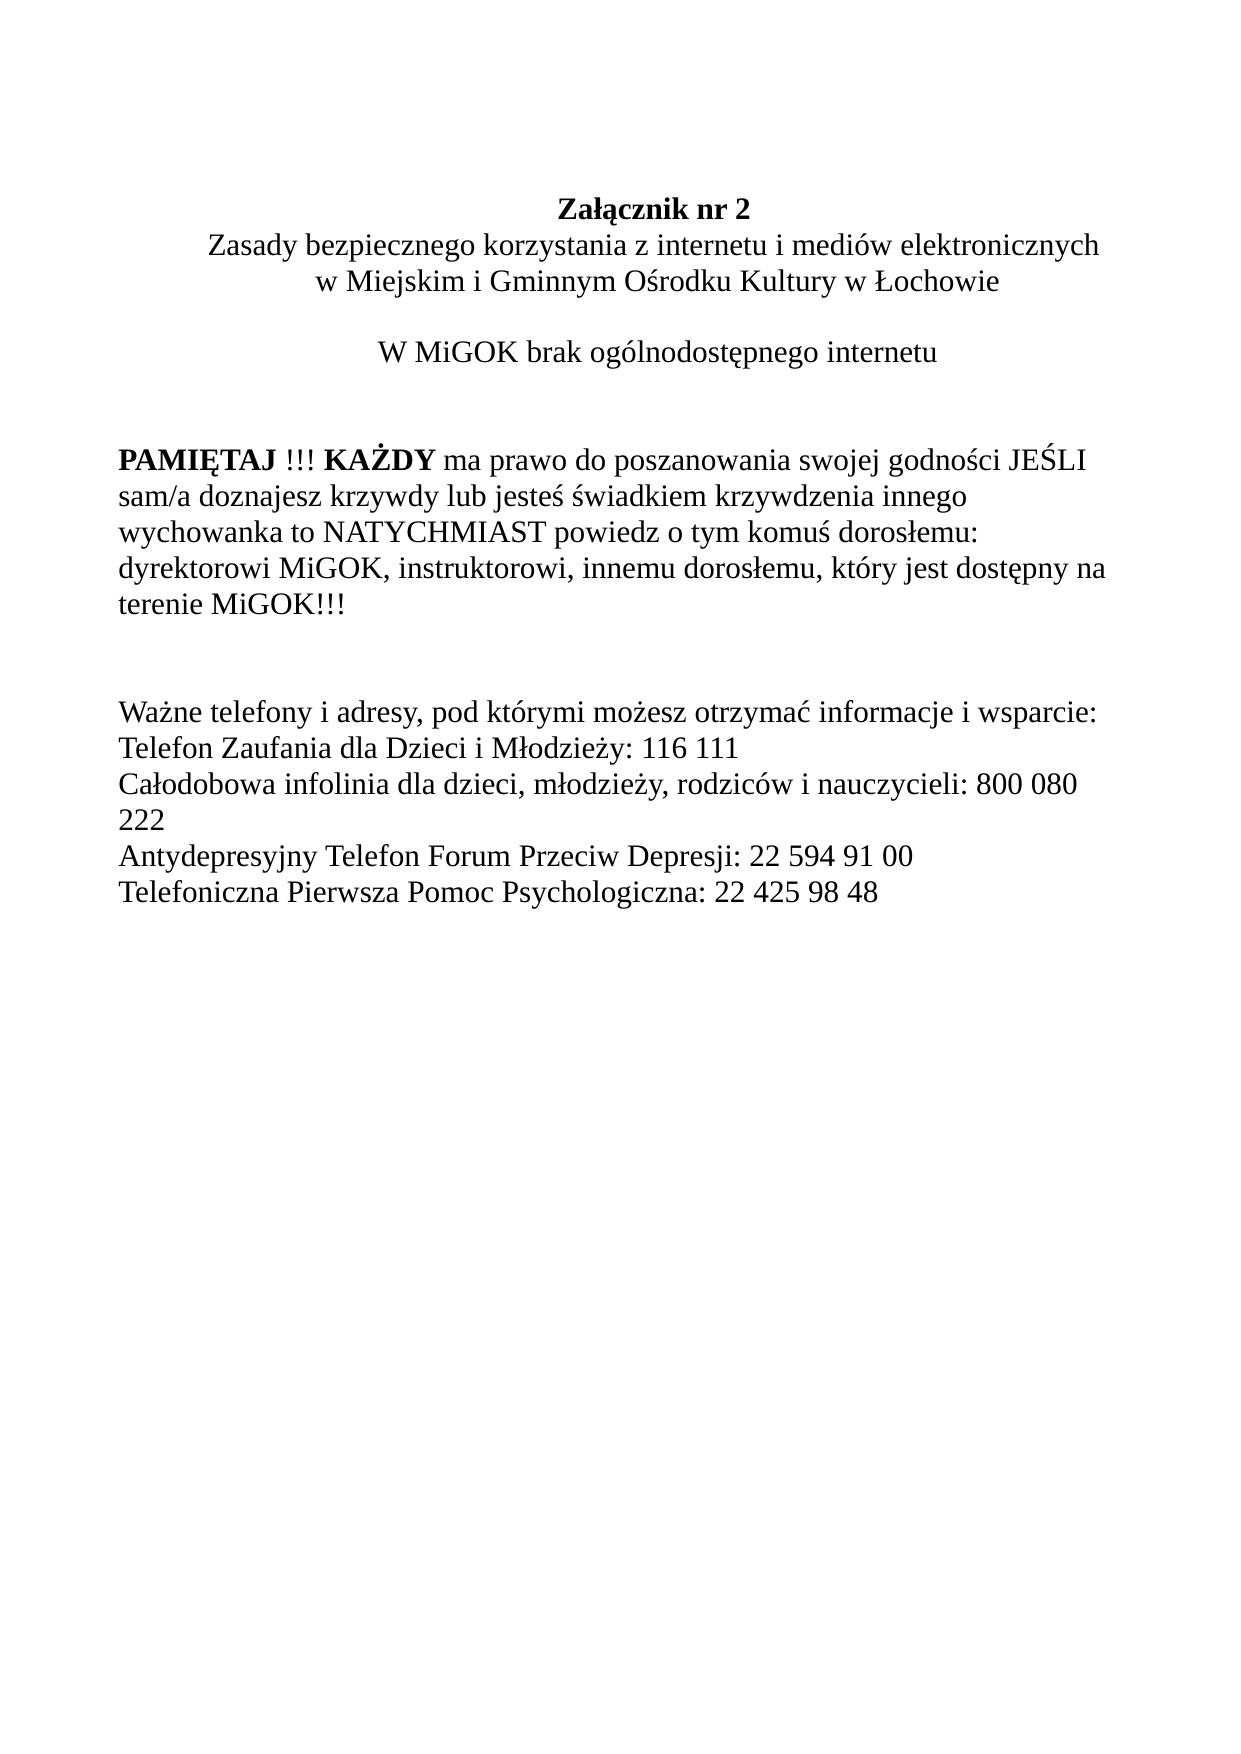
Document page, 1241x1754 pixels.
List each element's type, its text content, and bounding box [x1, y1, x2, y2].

text Telefoniczna Pierwsza Pomoc Psychologiczna: 22 425 98 48 [118, 873, 1122, 909]
list W MiGOK brak ogólnodostępnego internetu [156, 334, 1122, 370]
text Ważne telefony i adresy, pod którymi możesz otrzymać informacje i wsparcie: Telefon Zaufania dla Dzieci i Młodzieży: 116 111 [118, 693, 1122, 765]
list Załącznik nr 2 [156, 190, 1122, 226]
text Antydepresyjny Telefon Forum Przeciw Depresji: 22 594 91 00 [118, 837, 1122, 873]
list w Miejskim i Gminnym Ośrodku Kultury w Łochowie [156, 262, 1122, 298]
list Zasady bezpiecznego korzystania z internetu i mediów elektronicznych [156, 226, 1122, 262]
text Całodobowa infolinia dla dzieci, młodzieży, rodziców i nauczycieli: 800 080 222 [118, 765, 1122, 837]
text PAMIĘTAJ !!! KAŻDY ma prawo do poszanowania swojej godności JEŚLI sam/a doznajesz krzywdy lub jesteś świadkiem krzywdzenia innego wychowanka to NATYCHMIAST powiedz o tym komuś dorosłemu: dyrektorowi MiGOK, instruktorowi, innemu dorosłemu, który jest dostępny na terenie MiGOK!!! [118, 442, 1122, 621]
